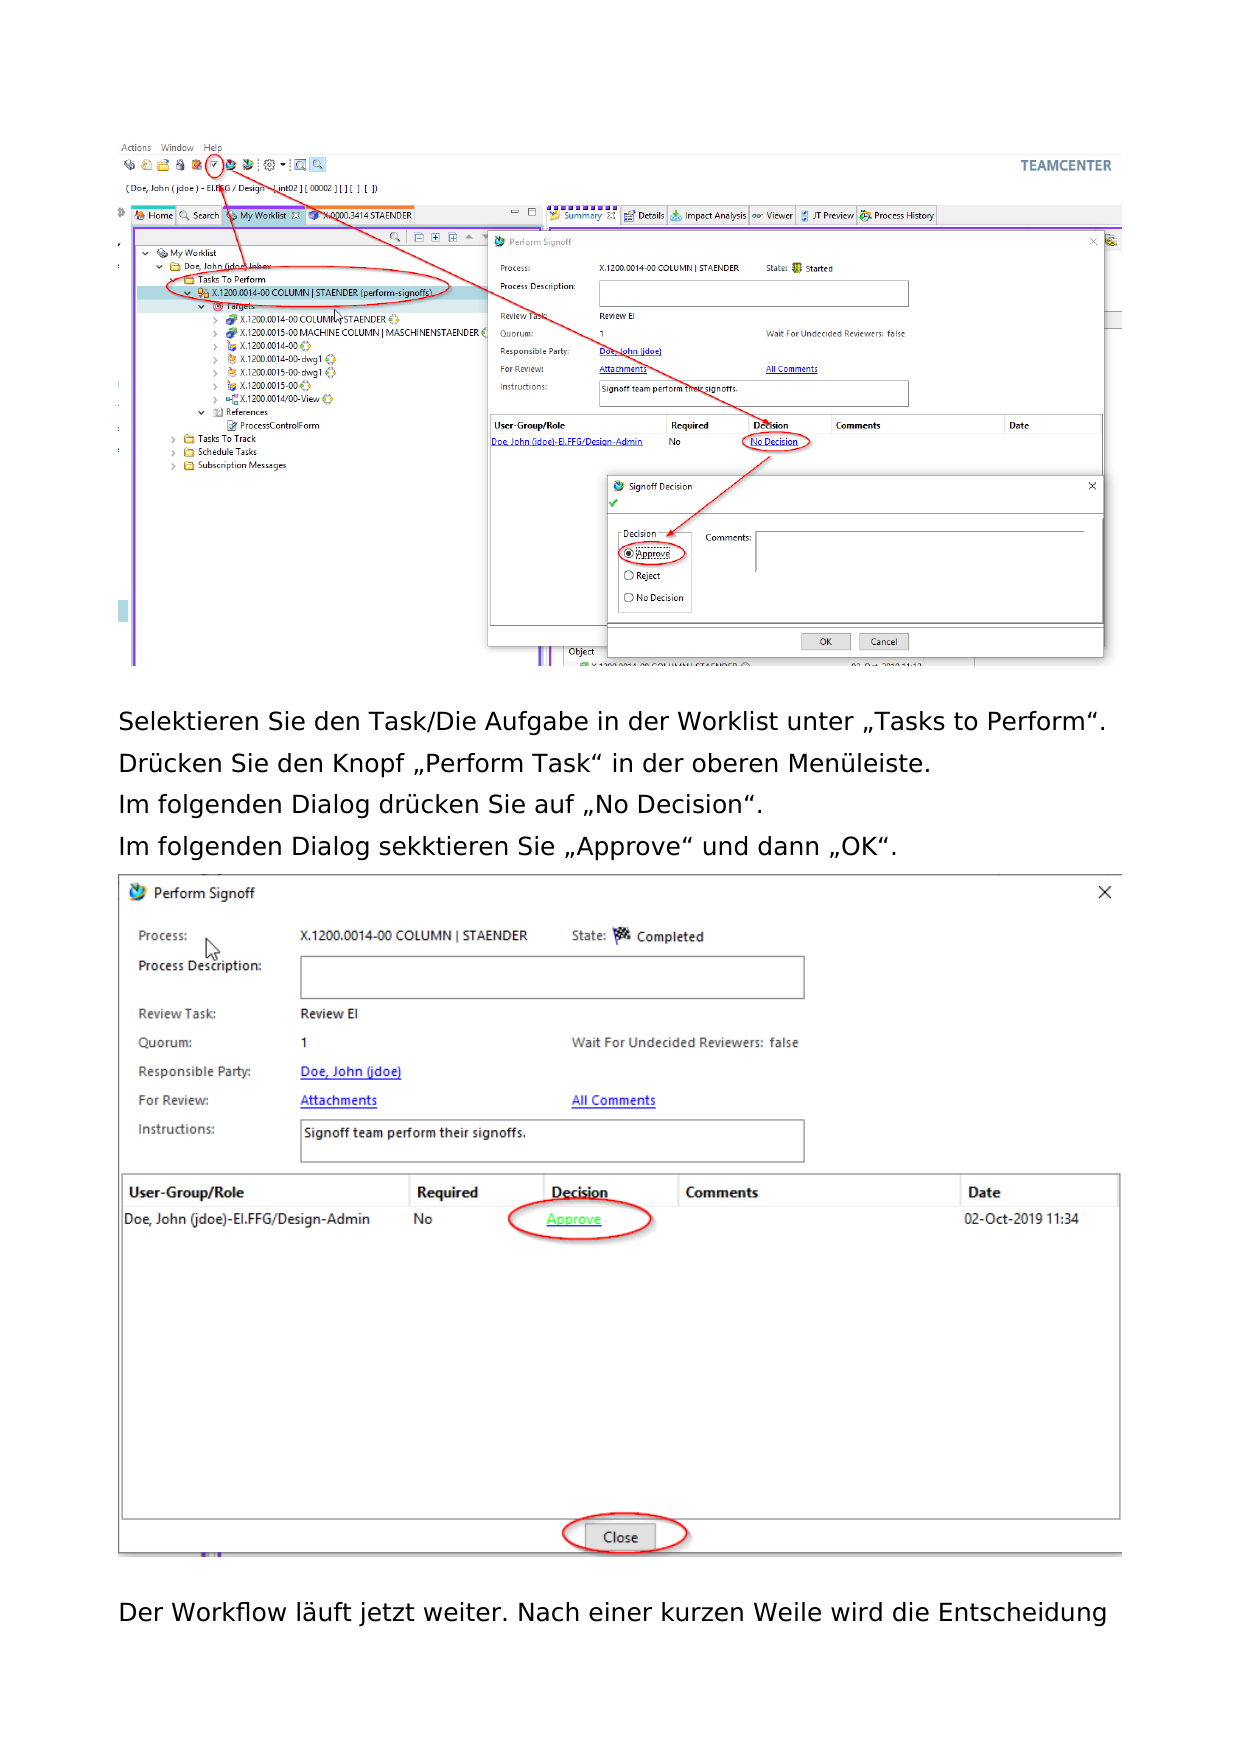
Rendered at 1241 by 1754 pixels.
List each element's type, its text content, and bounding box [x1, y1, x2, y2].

text Im folgenden Dialog sekktieren Sie „Approve“ und dann „OK“. [118, 832, 1122, 862]
picture [118, 118, 1123, 666]
text Im folgenden Dialog drücken Sie auf „No Decision“. [118, 791, 1122, 820]
text Der Workflow läuft jetzt weiter. Nach einer kurzen Weile wird die Entscheidung [118, 1598, 1122, 1627]
picture [118, 874, 1123, 1557]
text Drücken Sie den Knopf „Perform Task“ in der oberen Menüleiste. [118, 749, 1122, 778]
text Selektieren Sie den Task/Die Aufgabe in der Worklist unter „Tasks to Perform“. [118, 707, 1122, 737]
